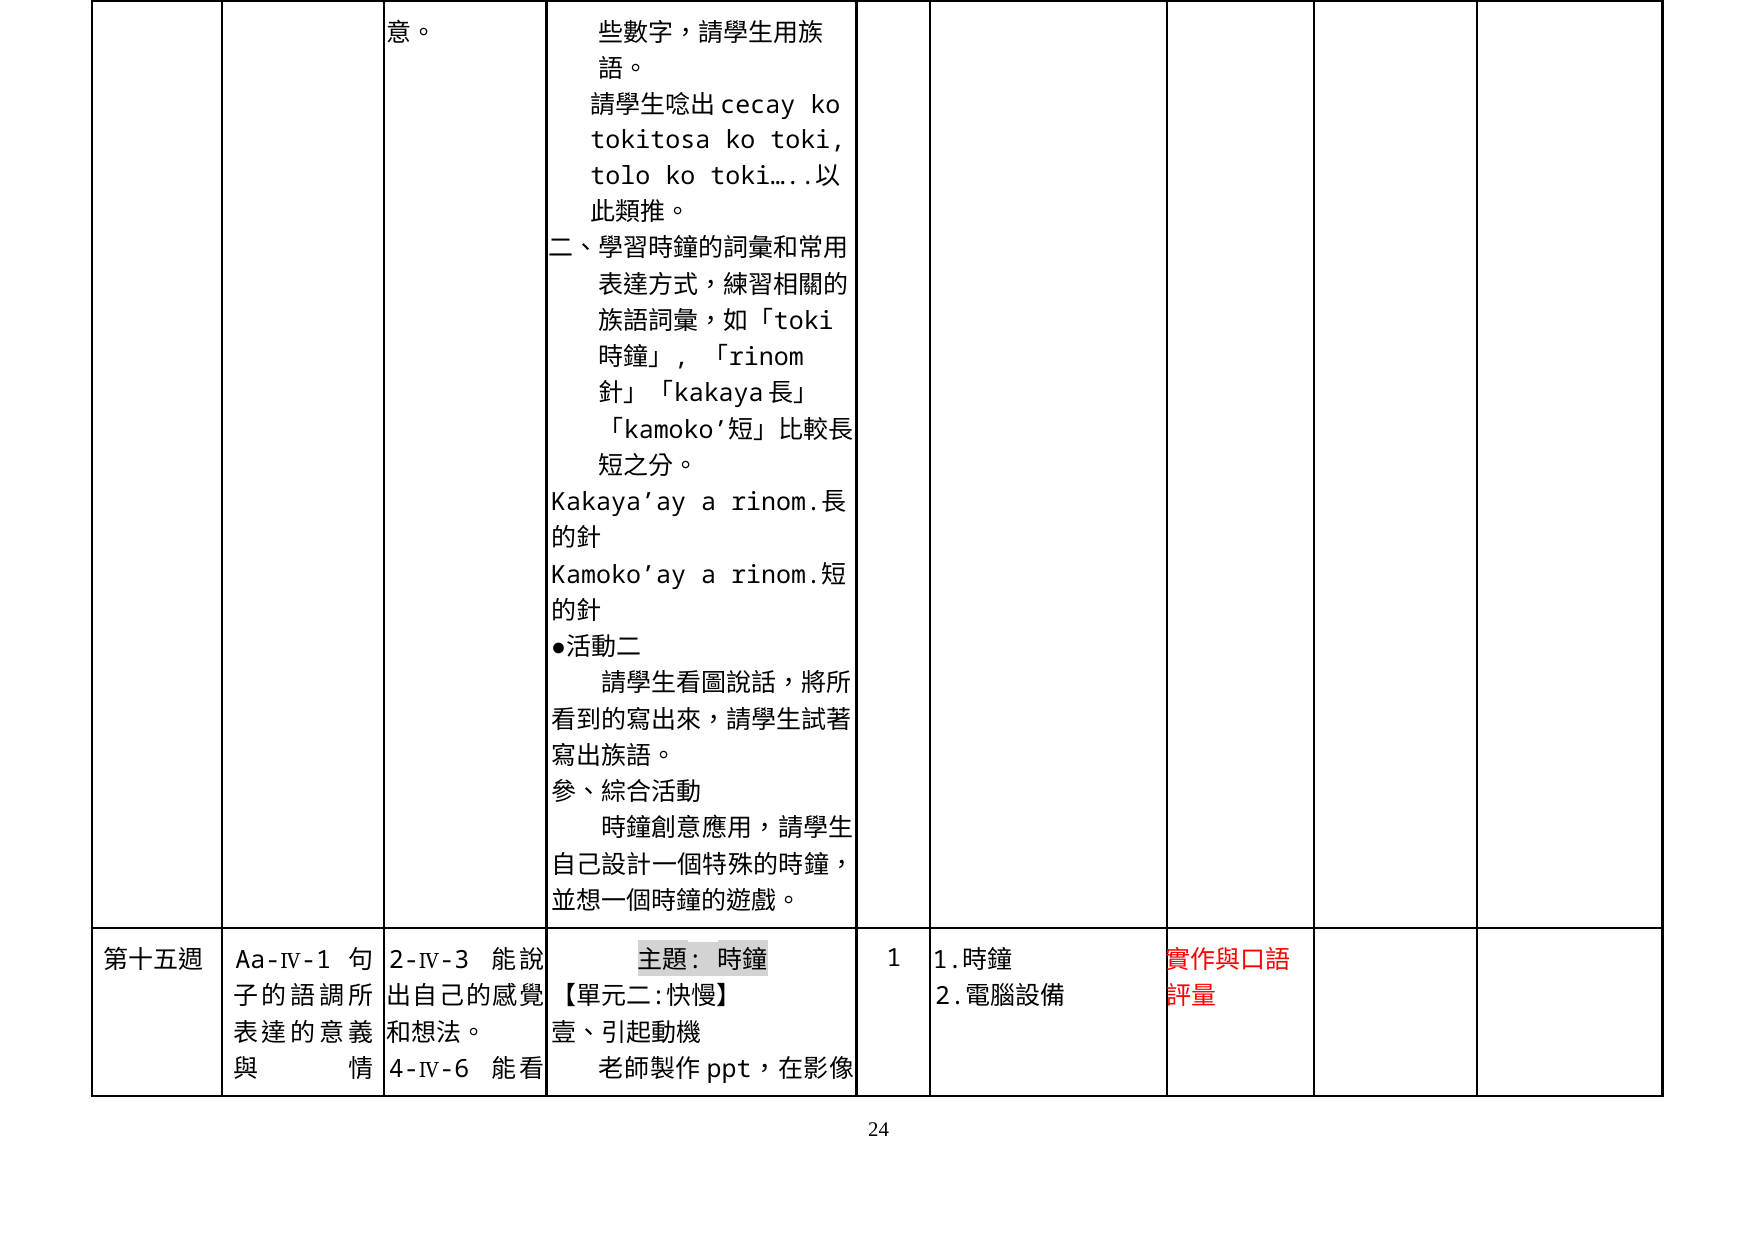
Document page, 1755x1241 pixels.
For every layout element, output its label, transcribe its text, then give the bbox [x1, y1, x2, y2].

table_cell 意。 [385, 2, 545, 927]
table_cell 2-Ⅳ-3 能說出自己的感覺和想法。 4-Ⅳ-6 能看 [385, 929, 545, 1095]
table_cell [1315, 2, 1476, 927]
table_cell 實作與口語評量 [1168, 929, 1313, 1095]
table_cell 1 [858, 929, 929, 1095]
table_cell [1168, 2, 1313, 927]
table_cell [858, 2, 929, 927]
table_cell [223, 2, 383, 927]
table_cell [93, 2, 221, 927]
table_cell 第十五週 [93, 929, 221, 1095]
table_cell 些數字，請學生用族語。 請學生唸出cecay ko tokitosa ko toki, tolo ko toki…..以此類推。 二、學習時鐘的詞彙和常用表達方式，練習相關的族語詞彙，如「toki時鐘」, 「rinom針」「kakaya長」「kamoko’短」比較長短之分。 Kakaya’ay a rinom.長的針 Kamoko’ay a rinom.短的針 ●活動二 請學生看圖說話，將所看到的寫出來，請學生試著寫出族語。 參、綜合活動 時鐘創意應用，請學生自己設計一個特殊的時鐘，並想一個時鐘的遊戲。 [548, 2, 855, 927]
table_cell Aa-Ⅳ-1 句子的語調所表達的意義與情 [223, 929, 383, 1095]
table_cell [1478, 929, 1661, 1095]
table_cell [931, 2, 1166, 927]
table_cell 主題: 時鐘 【單元二:快慢】 壹、引起動機 老師製作ppt，在影像 [548, 929, 855, 1095]
table_cell 1.時鐘 2.電腦設備 [931, 929, 1166, 1095]
table_cell [1315, 929, 1476, 1095]
table_cell [1478, 2, 1661, 927]
